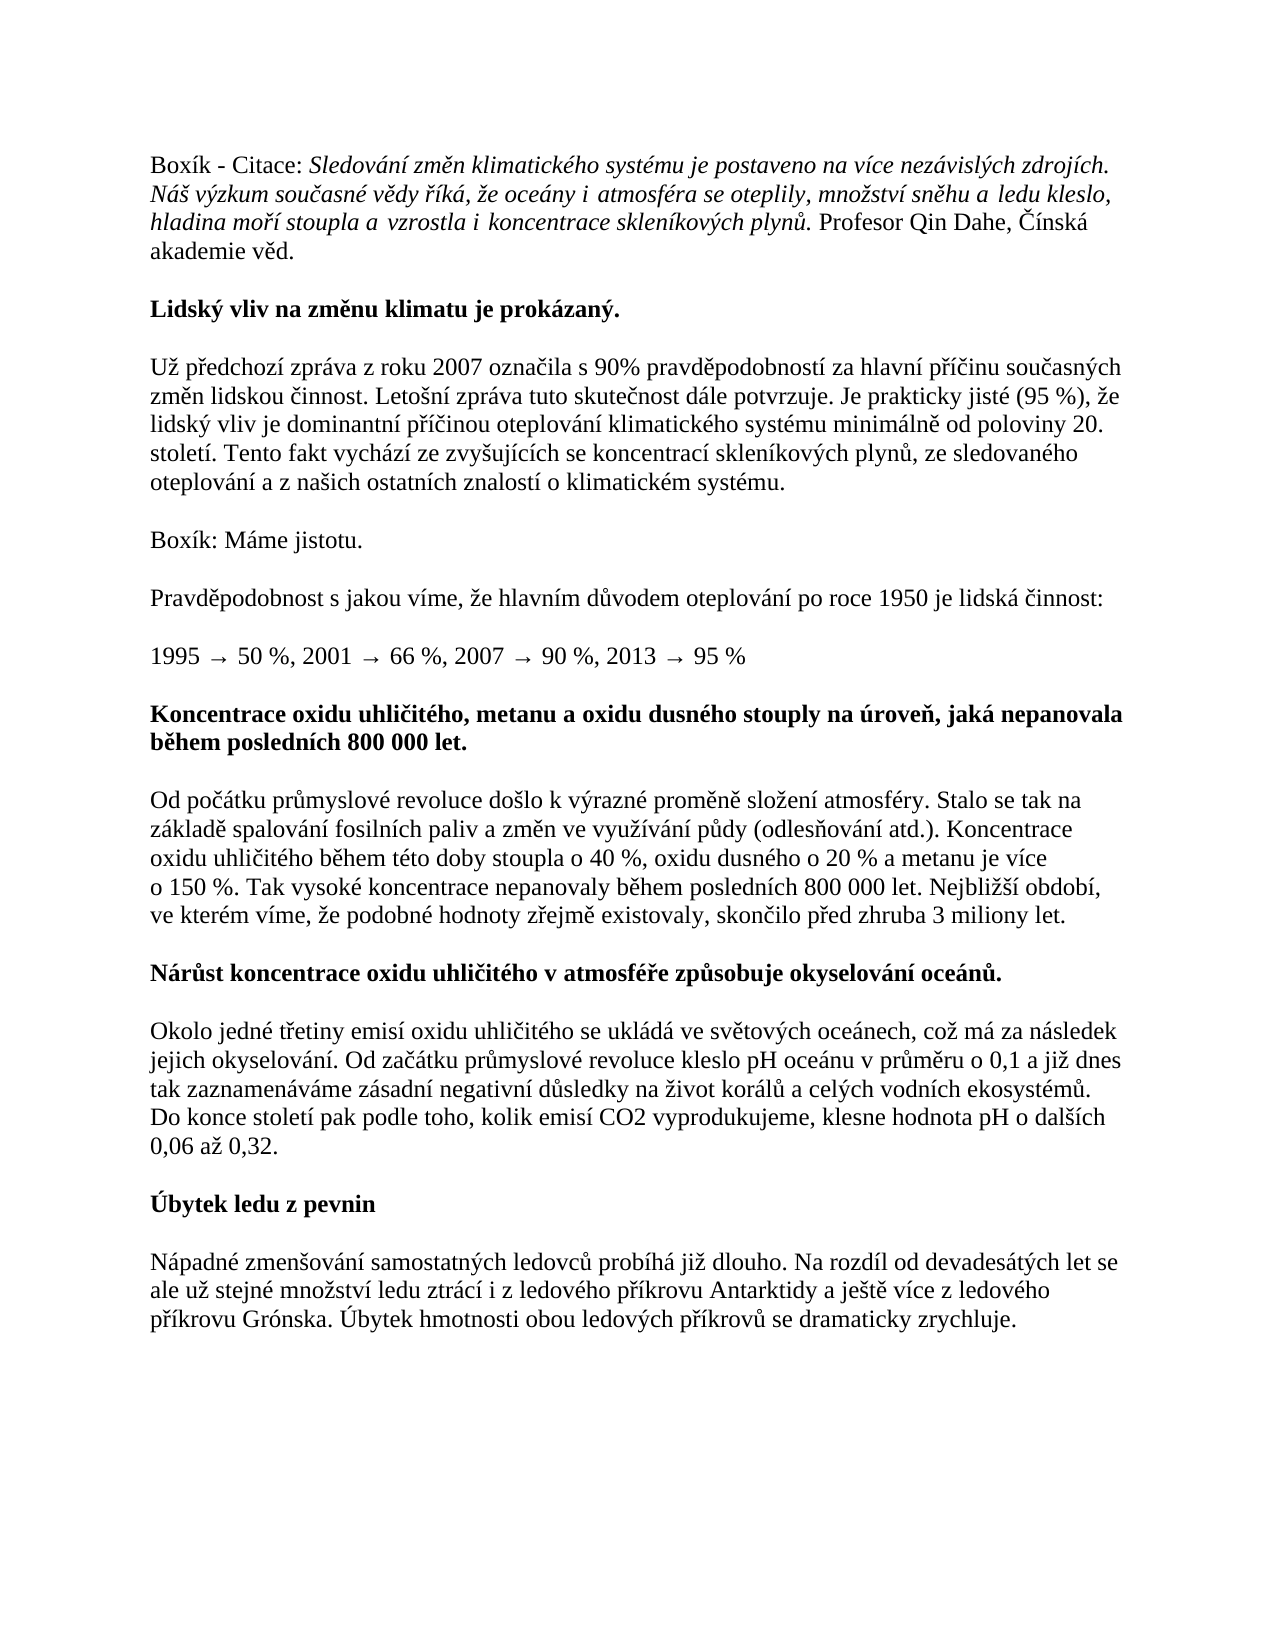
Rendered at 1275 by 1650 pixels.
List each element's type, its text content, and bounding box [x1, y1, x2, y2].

text Úbytek ledu z pevnin [150, 1189, 1125, 1218]
text Od počátku průmyslové revoluce došlo k výrazné proměně složení atmosféry. Stalo se tak na základě spalování fosilních paliv a změn ve využívání půdy (odlesňování atd.). Koncentrace oxidu uhličitého během této doby stoupla o 40 %, oxidu dusného o 20 % a metanu je více o 150 %. Tak vysoké koncentrace nepanovaly během posledních 800 000 let. Nejbližší období, ve kterém víme, že podobné hodnoty zřejmě existovaly, skončilo před zhruba 3 miliony let. [150, 785, 1125, 929]
text 1995 → 50 %, 2001 → 66 %, 2007 → 90 %, 2013 → 95 % [150, 641, 1125, 669]
text Okolo jedné třetiny emisí oxidu uhličitého se ukládá ve světových oceánech, což má za následek jejich okyselování. Od začátku průmyslové revoluce kleslo pH oceánu v průměru o 0,1 a již dnes tak zaznamenáváme zásadní negativní důsledky na život korálů a celých vodních ekosystémů. Do konce století pak podle toho, kolik emisí CO2 vyprodukujeme, klesne hodnota pH o dalších 0,06 až 0,32. [150, 1016, 1125, 1160]
text Pravděpodobnost s jakou víme, že hlavním důvodem oteplování po roce 1950 je lidská činnost: [150, 583, 1125, 612]
text Nápadné zmenšování samostatných ledovců probíhá již dlouho. Na rozdíl od devadesátých let se ale už stejné množství ledu ztrácí i z ledového příkrovu Antarktidy a ještě více z ledového příkrovu Grónska. Úbytek hmotnosti obou ledových příkrovů se dramaticky zrychluje. [150, 1247, 1125, 1333]
text Už předchozí zpráva z roku 2007 označila s 90% pravděpodobností za hlavní příčinu současných změn lidskou činnost. Letošní zpráva tuto skutečnost dále potvrzuje. Je prakticky jisté (95 %), že lidský vliv je dominantní příčinou oteplování klimatického systému minimálně od poloviny 20. století. Tento fakt vychází ze zvyšujících se koncentrací skleníkových plynů, ze sledovaného oteplování a z našich ostatních znalostí o klimatickém systému. [150, 352, 1125, 496]
text Koncentrace oxidu uhličitého, metanu a oxidu dusného stouply na úroveň, jaká nepanovala během posledních 800 000 let. [150, 699, 1125, 756]
text Nárůst koncentrace oxidu uhličitého v atmosféře způsobuje okyselování oceánů. [150, 958, 1125, 987]
text Boxík - Citace: Sledování změn klimatického systému je postaveno na více nezávislých zdrojích. Náš výzkum současné vědy říká, že oceány i atmosféra se oteplily, množství sněhu a ledu kleslo, hladina moří stoupla a vzrostla i koncentrace skleníkových plynů. Profesor Qin Dahe, Čínská akademie věd. [150, 150, 1125, 265]
text Lidský vliv na změnu klimatu je prokázaný. [150, 294, 1125, 323]
text Boxík: Máme jistotu. [150, 525, 1125, 554]
